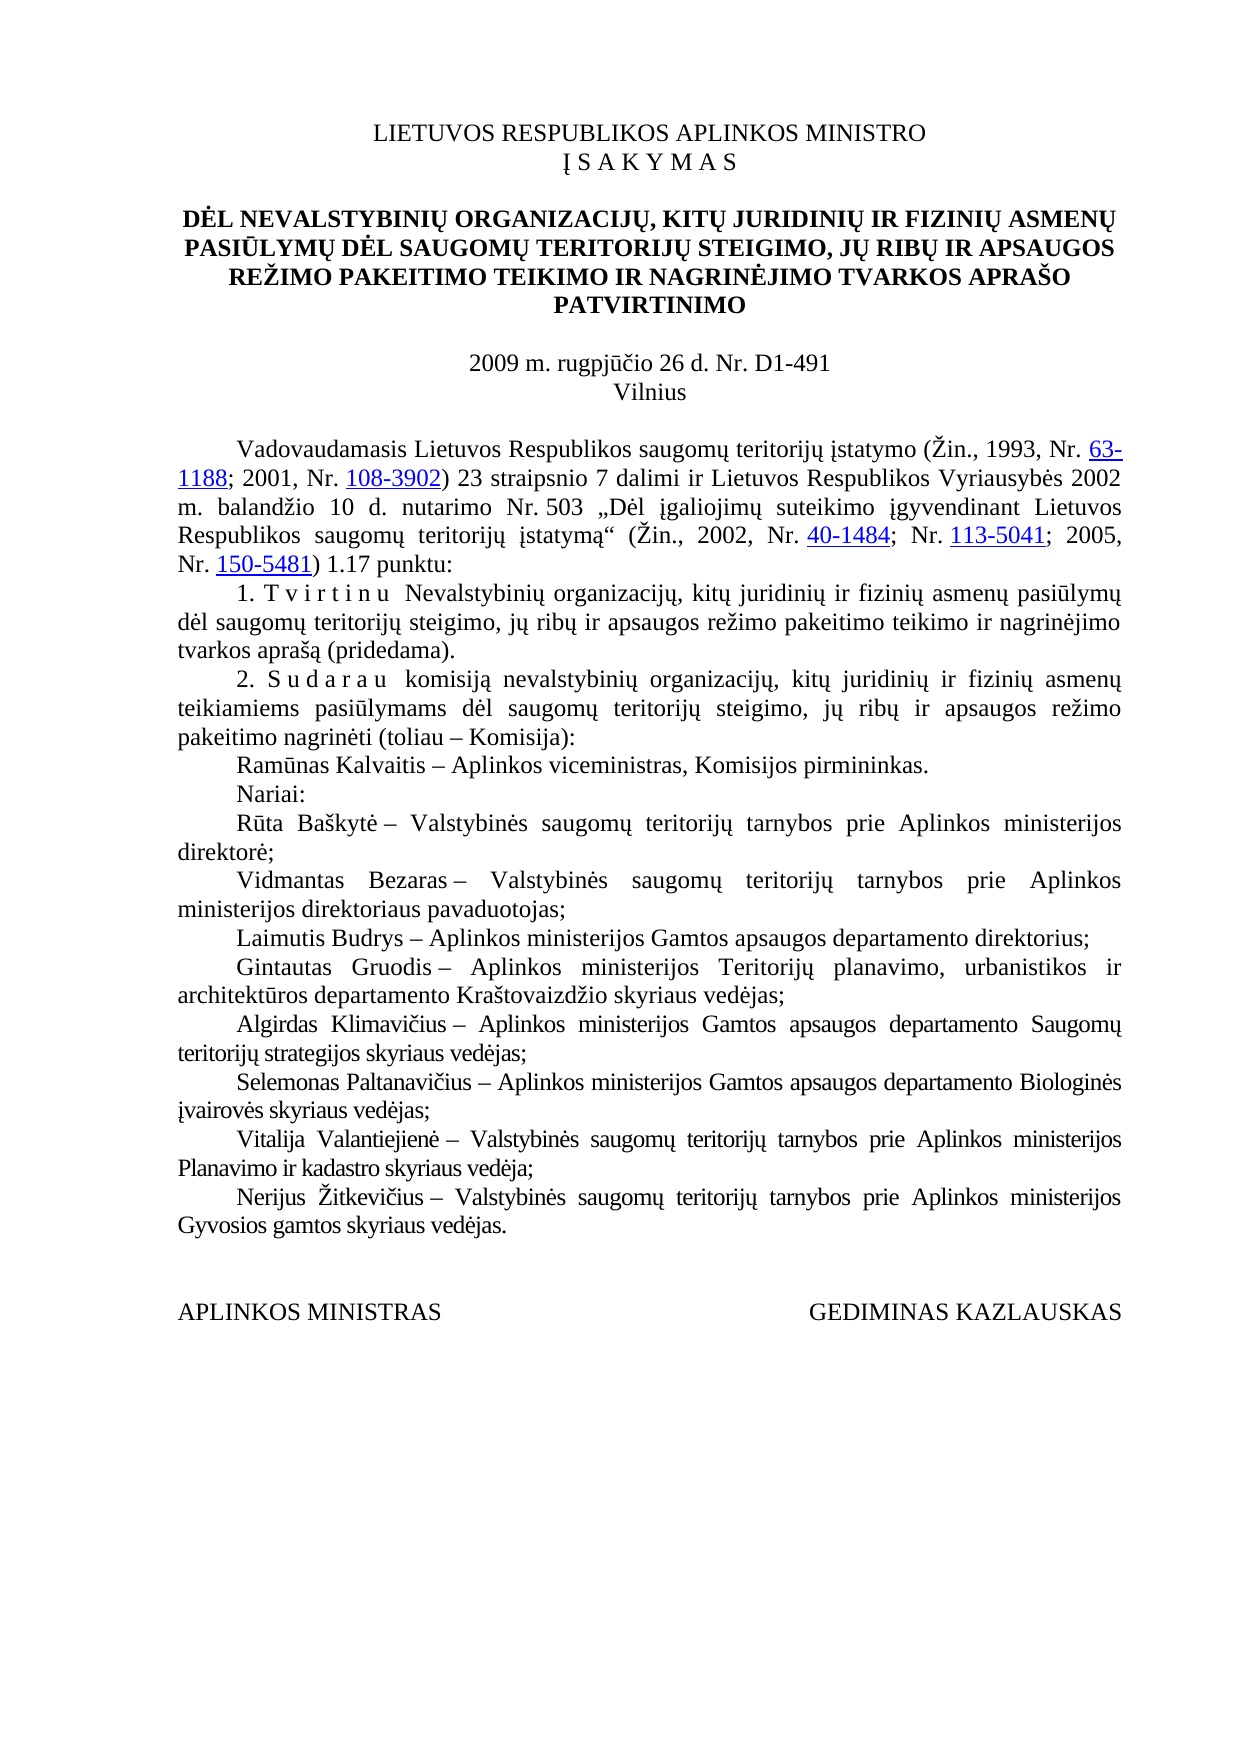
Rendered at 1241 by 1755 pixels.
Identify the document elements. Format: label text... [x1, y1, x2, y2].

text DĖL nevalstybinių organizacijų, kitų juridinių ir fizinių asmenų pasiūlymų DĖL SAUGOMŲ TERITORIJŲ STEIGIMO, JŲ RIBŲ IR APSAUGOS REŽIMO PAKEITIMO teikimo ir NAGRINĖJIMO TVARKOS APRAŠo PATVIRTINIMO [177, 204, 1122, 319]
text Nariai: [177, 779, 1122, 808]
text Vilnius [177, 377, 1122, 406]
text Algirdas Klimavičius – Aplinkos ministerijos Gamtos apsaugos departamento Saugomų teritorijų strategijos skyriaus vedėjas; [177, 1009, 1122, 1067]
text Vadovaudamasis Lietuvos Respublikos saugomų teritorijų įstatymo (Žin., 1993, Nr. 63-1188; 2001, Nr. 108-3902) 23 straipsnio 7 dalimi ir Lietuvos Respublikos Vyriausybės 2002 m. balandžio 10 d. nutarimo Nr. 503 „Dėl įgaliojimų suteikimo įgyvendinant Lietuvos Respublikos saugomų teritorijų įstatymą“ (Žin., 2002, Nr. 40-1484; Nr. 113-5041; 2005, Nr. 150-5481) 1.17 punktu: [177, 434, 1122, 578]
text LIETUVOS RESPUBLIKOS APLINKOS MINISTRO [177, 118, 1122, 147]
text 1. Tvirtinu Nevalstybinių organizacijų, kitų juridinių ir fizinių asmenų pasiūlymų dėl saugomų teritorijų steigimo, jų ribų ir apsaugos režimo pakeitimo teikimo ir nagrinėjimo tvarkos aprašą (pridedama). [177, 578, 1122, 664]
text Aplinkos ministras Gediminas Kazlauskas [177, 1297, 1122, 1326]
text Vitalija Valantiejienė – Valstybinės saugomų teritorijų tarnybos prie Aplinkos ministerijos Planavimo ir kadastro skyriaus vedėja; [177, 1124, 1122, 1182]
text Ramūnas Kalvaitis – Aplinkos viceministras, Komisijos pirmininkas. [177, 751, 1122, 779]
text Selemonas Paltanavičius – Aplinkos ministerijos Gamtos apsaugos departamento Biologinės įvairovės skyriaus vedėjas; [177, 1067, 1122, 1124]
text ĮSAKYMAS [177, 147, 1122, 176]
text Rūta Baškytė – Valstybinės saugomų teritorijų tarnybos prie Aplinkos ministerijos direktorė; [177, 808, 1122, 866]
text Laimutis Budrys – Aplinkos ministerijos Gamtos apsaugos departamento direktorius; [177, 923, 1122, 952]
text Gintautas Gruodis – Aplinkos ministerijos Teritorijų planavimo, urbanistikos ir architektūros departamento Kraštovaizdžio skyriaus vedėjas; [177, 952, 1122, 1009]
text Vidmantas Bezaras – Valstybinės saugomų teritorijų tarnybos prie Aplinkos ministerijos direktoriaus pavaduotojas; [177, 866, 1122, 923]
text 2009 m. rugpjūčio 26 d. Nr. D1-491 [177, 348, 1122, 377]
text Nerijus Žitkevičius – Valstybinės saugomų teritorijų tarnybos prie Aplinkos ministerijos Gyvosios gamtos skyriaus vedėjas. [177, 1182, 1122, 1239]
text 2. Sudarau komisiją nevalstybinių organizacijų, kitų juridinių ir fizinių asmenų teikiamiems pasiūlymams dėl saugomų teritorijų steigimo, jų ribų ir apsaugos režimo pakeitimo nagrinėti (toliau – Komisija): [177, 664, 1122, 751]
